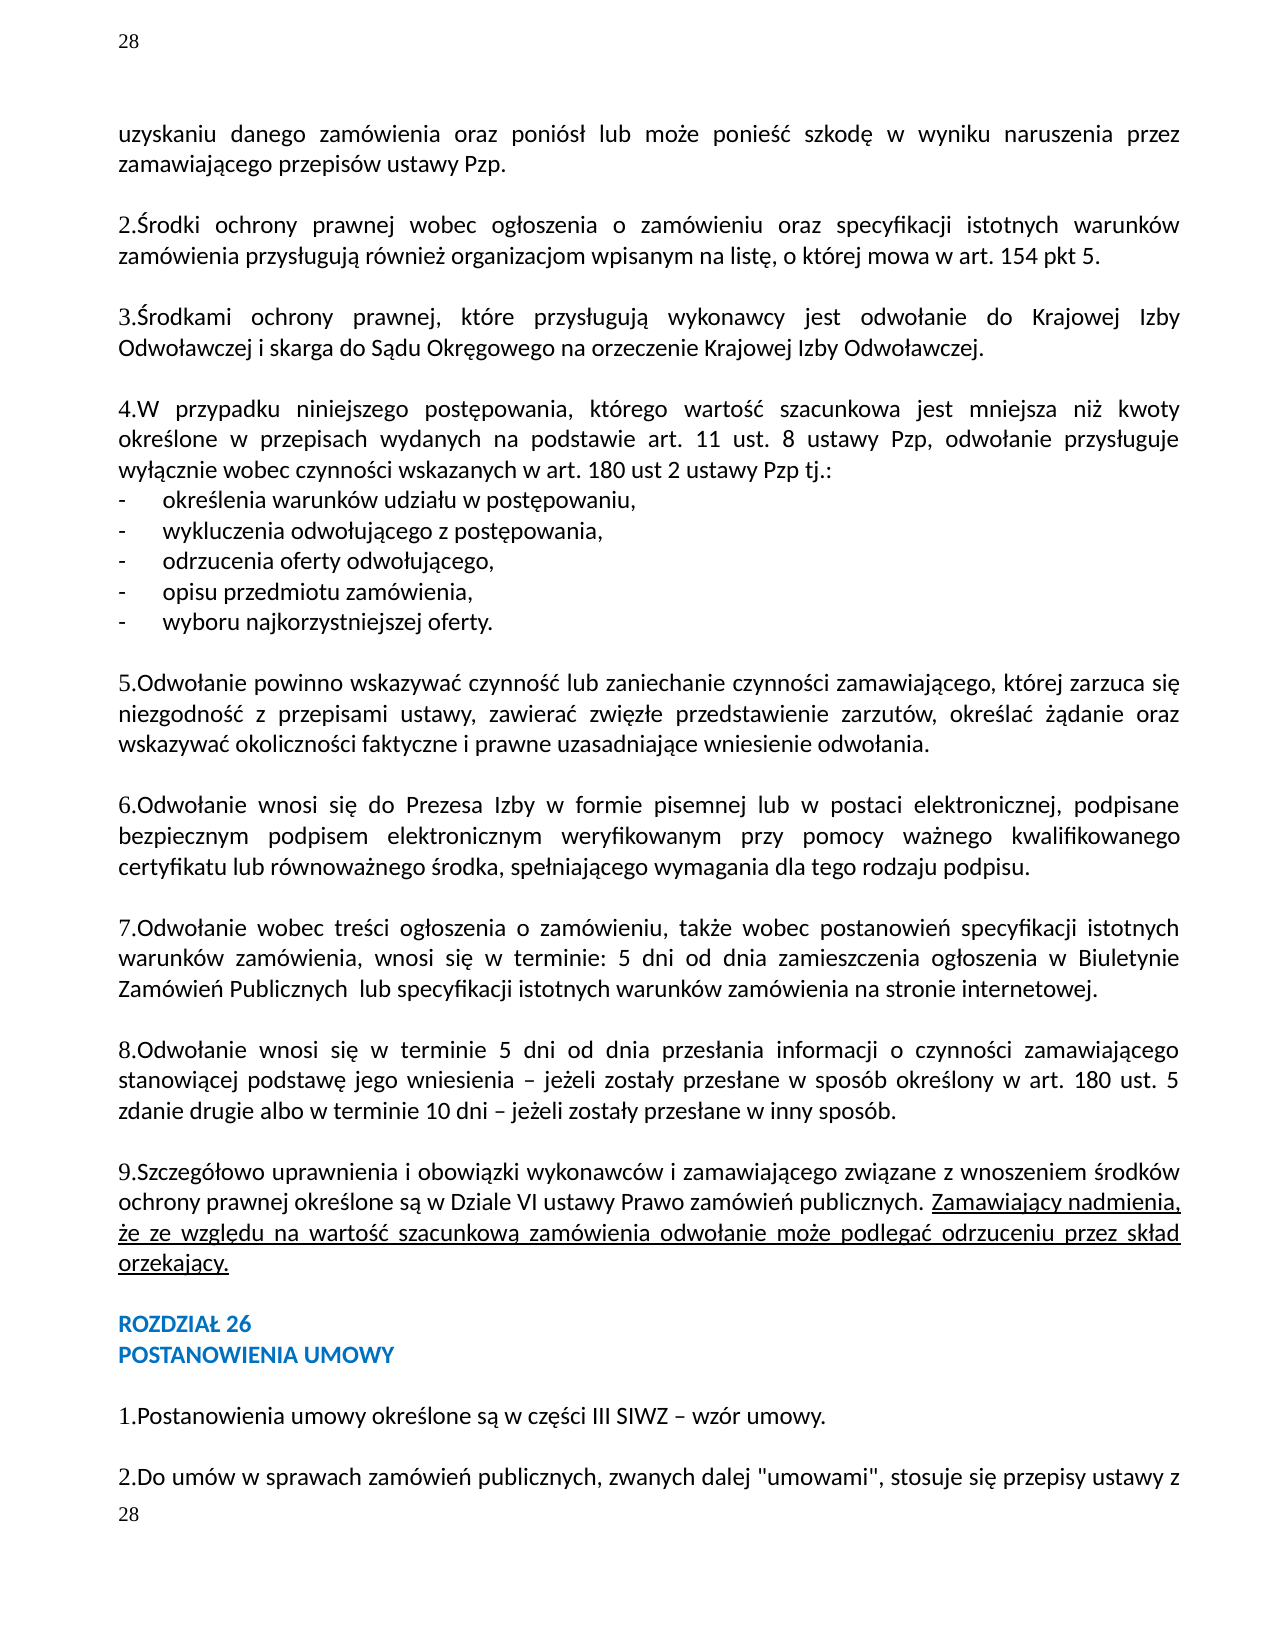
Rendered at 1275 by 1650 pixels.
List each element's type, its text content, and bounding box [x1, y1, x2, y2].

text POSTANOWIENIA UMOWY [118, 1339, 1181, 1369]
text - odrzucenia oferty odwołującego, [118, 545, 1181, 576]
list Odwołanie wnosi się w terminie 5 dni od dnia przesłania informacji o czynności zamawiającego stanowiącej podstawę jego wniesienia – jeżeli zostały przesłane w sposób określony w art. 180 ust. 5 zdanie drugie albo w terminie 10 dni – jeżeli zostały przesłane w inny sposób. [118, 1034, 1181, 1125]
text - wykluczenia odwołującego z postępowania, [118, 515, 1181, 545]
text - opisu przedmiotu zamówienia, [118, 576, 1181, 606]
list Postanowienia umowy określone są w części III SIWZ – wzór umowy. [118, 1400, 1181, 1431]
list orzekający. [118, 1245, 1181, 1278]
text ROZDZIAŁ 26 [118, 1308, 1181, 1339]
list uzyskaniu danego zamówienia oraz poniósł lub może ponieść szkodę w wyniku naruszenia przez zamawiającego przepisów ustawy Pzp. [118, 118, 1181, 179]
list Środkami ochrony prawnej, które przysługują wykonawcy jest odwołanie do Krajowej Izby Odwoławczej i skarga do Sądu Okręgowego na orzeczenie Krajowej Izby Odwoławczej. [118, 301, 1181, 362]
list Odwołanie powinno wskazywać czynność lub zaniechanie czynności zamawiającego, której zarzuca się niezgodność z przepisami ustawy, zawierać zwięzłe przedstawienie zarzutów, określać żądanie oraz wskazywać okoliczności faktyczne i prawne uzasadniające wniesienie odwołania. [118, 667, 1181, 759]
text - określenia warunków udziału w postępowaniu, [118, 484, 1181, 515]
list Odwołanie wobec treści ogłoszenia o zamówieniu, także wobec postanowień specyfikacji istotnych warunków zamówienia, wnosi się w terminie: 5 dni od dnia zamieszczenia ogłoszenia w Biuletynie Zamówień Publicznych lub specyfikacji istotnych warunków zamówienia na stronie internetowej. [118, 912, 1181, 1003]
text - wyboru najkorzystniejszej oferty. [118, 606, 1181, 637]
list Szczegółowo uprawnienia i obowiązki wykonawców i zamawiającego związane z wnoszeniem środków ochrony prawnej określone są w Dziale VI ustawy Prawo zamówień publicznych. Zamawiający nadmienia, że ze względu na wartość szacunkową zamówienia odwołanie może podlegać odrzuceniu przez skład [118, 1156, 1181, 1243]
list Do umów w sprawach zamówień publicznych, zwanych dalej "umowami", stosuje się przepisy ustawy z [118, 1461, 1181, 1492]
list Środki ochrony prawnej wobec ogłoszenia o zamówieniu oraz specyfikacji istotnych warunków zamówienia przysługują również organizacjom wpisanym na listę, o której mowa w art. 154 pkt 5. [118, 210, 1181, 271]
list W przypadku niniejszego postępowania, którego wartość szacunkowa jest mniejsza niż kwoty określone w przepisach wydanych na podstawie art. 11 ust. 8 ustawy Pzp, odwołanie przysługuje wyłącznie wobec czynności wskazanych w art. 180 ust 2 ustawy Pzp tj.: [118, 393, 1181, 484]
list Odwołanie wnosi się do Prezesa Izby w formie pisemnej lub w postaci elektronicznej, podpisane bezpiecznym podpisem elektronicznym weryfikowanym przy pomocy ważnego kwalifikowanego certyfikatu lub równoważnego środka, spełniającego wymagania dla tego rodzaju podpisu. [118, 789, 1181, 881]
